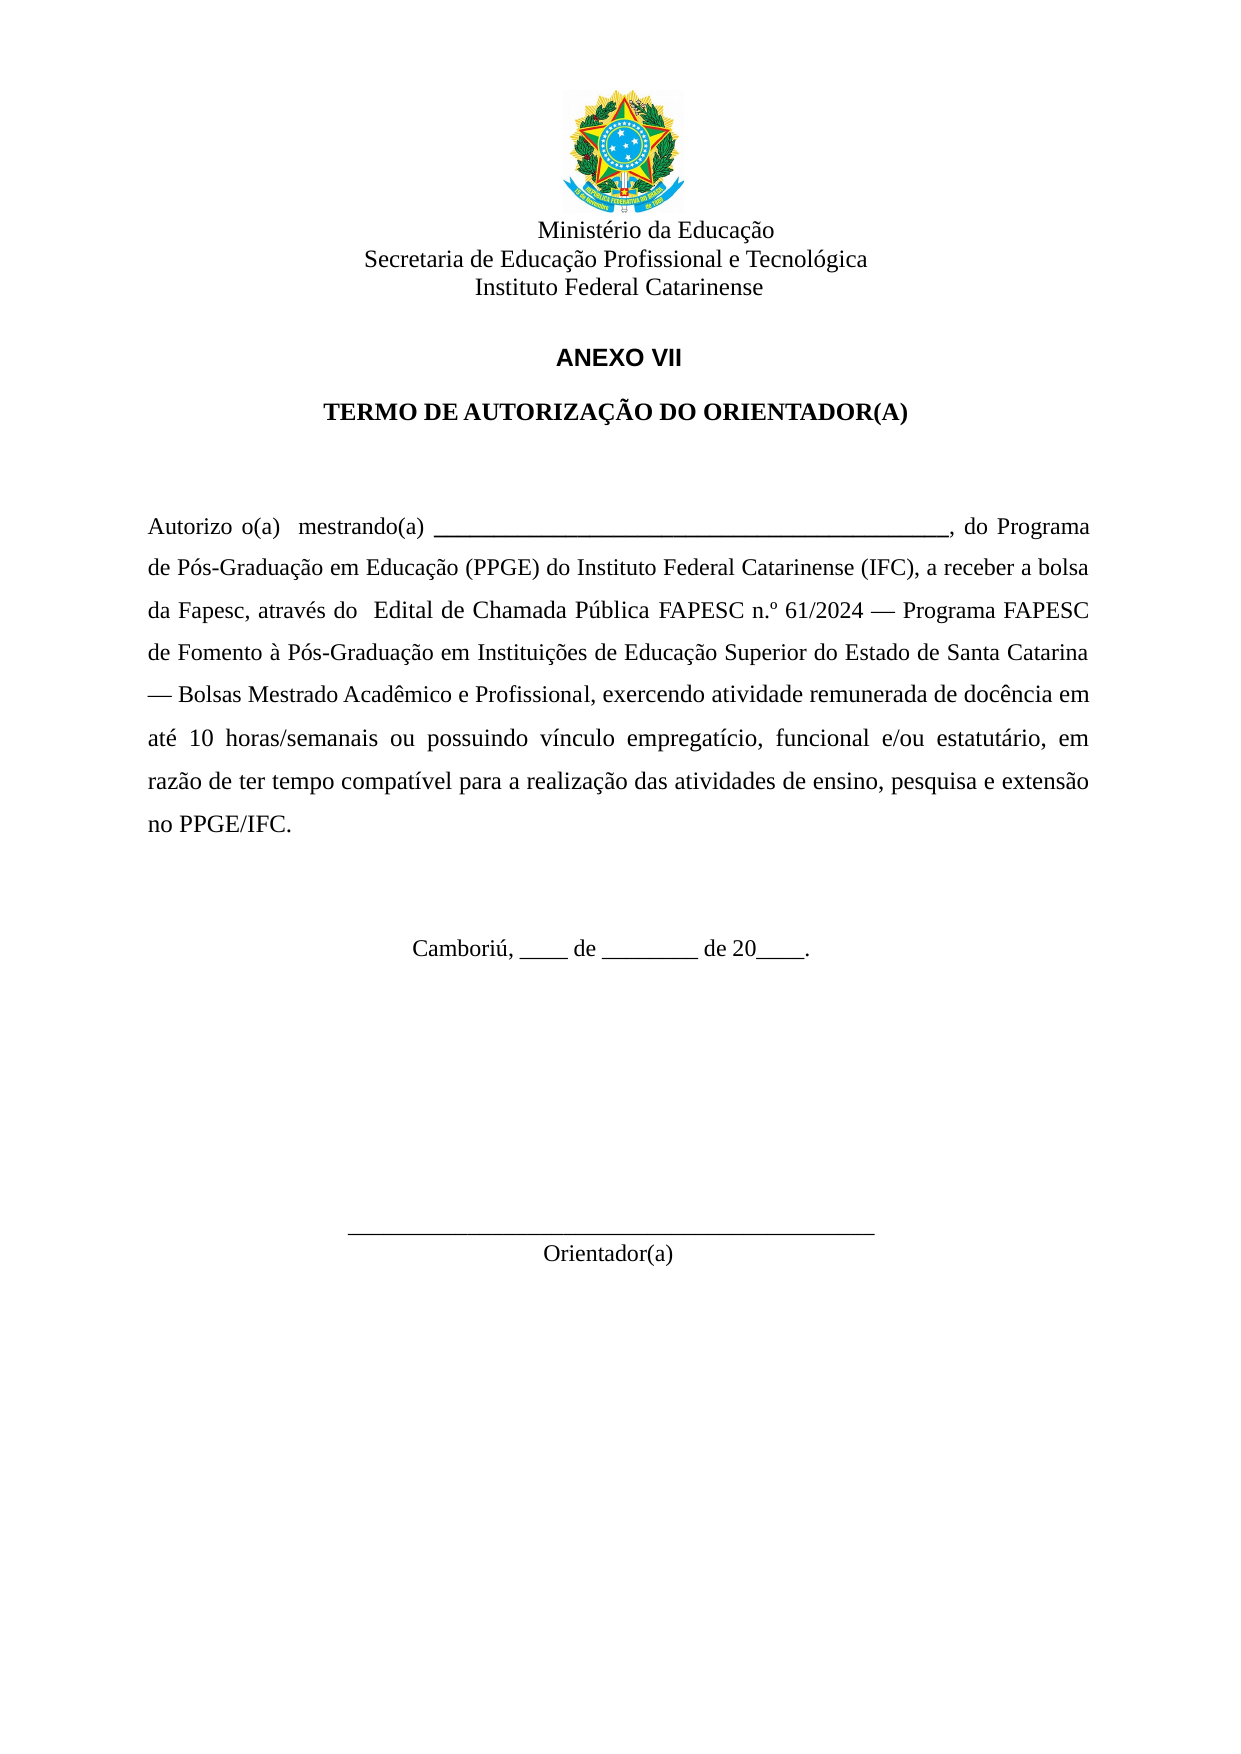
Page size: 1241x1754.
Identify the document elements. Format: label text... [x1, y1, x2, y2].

subtitle ANEXO VII [147, 343, 1090, 372]
text Camboriú, ____ de ________ de 20____. [147, 934, 1075, 962]
text TERMO DE AUTORIZAÇÃO DO ORIENTADOR(A) [147, 397, 1090, 425]
text Orientador(a) [147, 1238, 1075, 1267]
text ____________________________________________ [147, 1211, 1075, 1238]
text Autorizo o(a) mestrando(a) ___________________________________________, do Programa de Pós-Graduação em Educação (PPGE) do Instituto Federal Catarinense (IFC), a receber a bolsa da Fapesc, através do Edital de Chamada Pública FAPESC n.º 61/2024 — Programa FAPESC de Fomento à Pós-Graduação em Instituições de Educação Superior do Estado de Santa Catarina — Bolsas Mestrado Acadêmico e Profissional, exercendo atividade remunerada de docência em até 10 horas/semanais ou possuindo vínculo empregatício, funcional e/ou estatutário, em razão de ter tempo compatível para a realização das atividades de ensino, pesquisa e extensão no PPGE/IFC. [147, 512, 1090, 838]
picture [563, 90, 685, 213]
